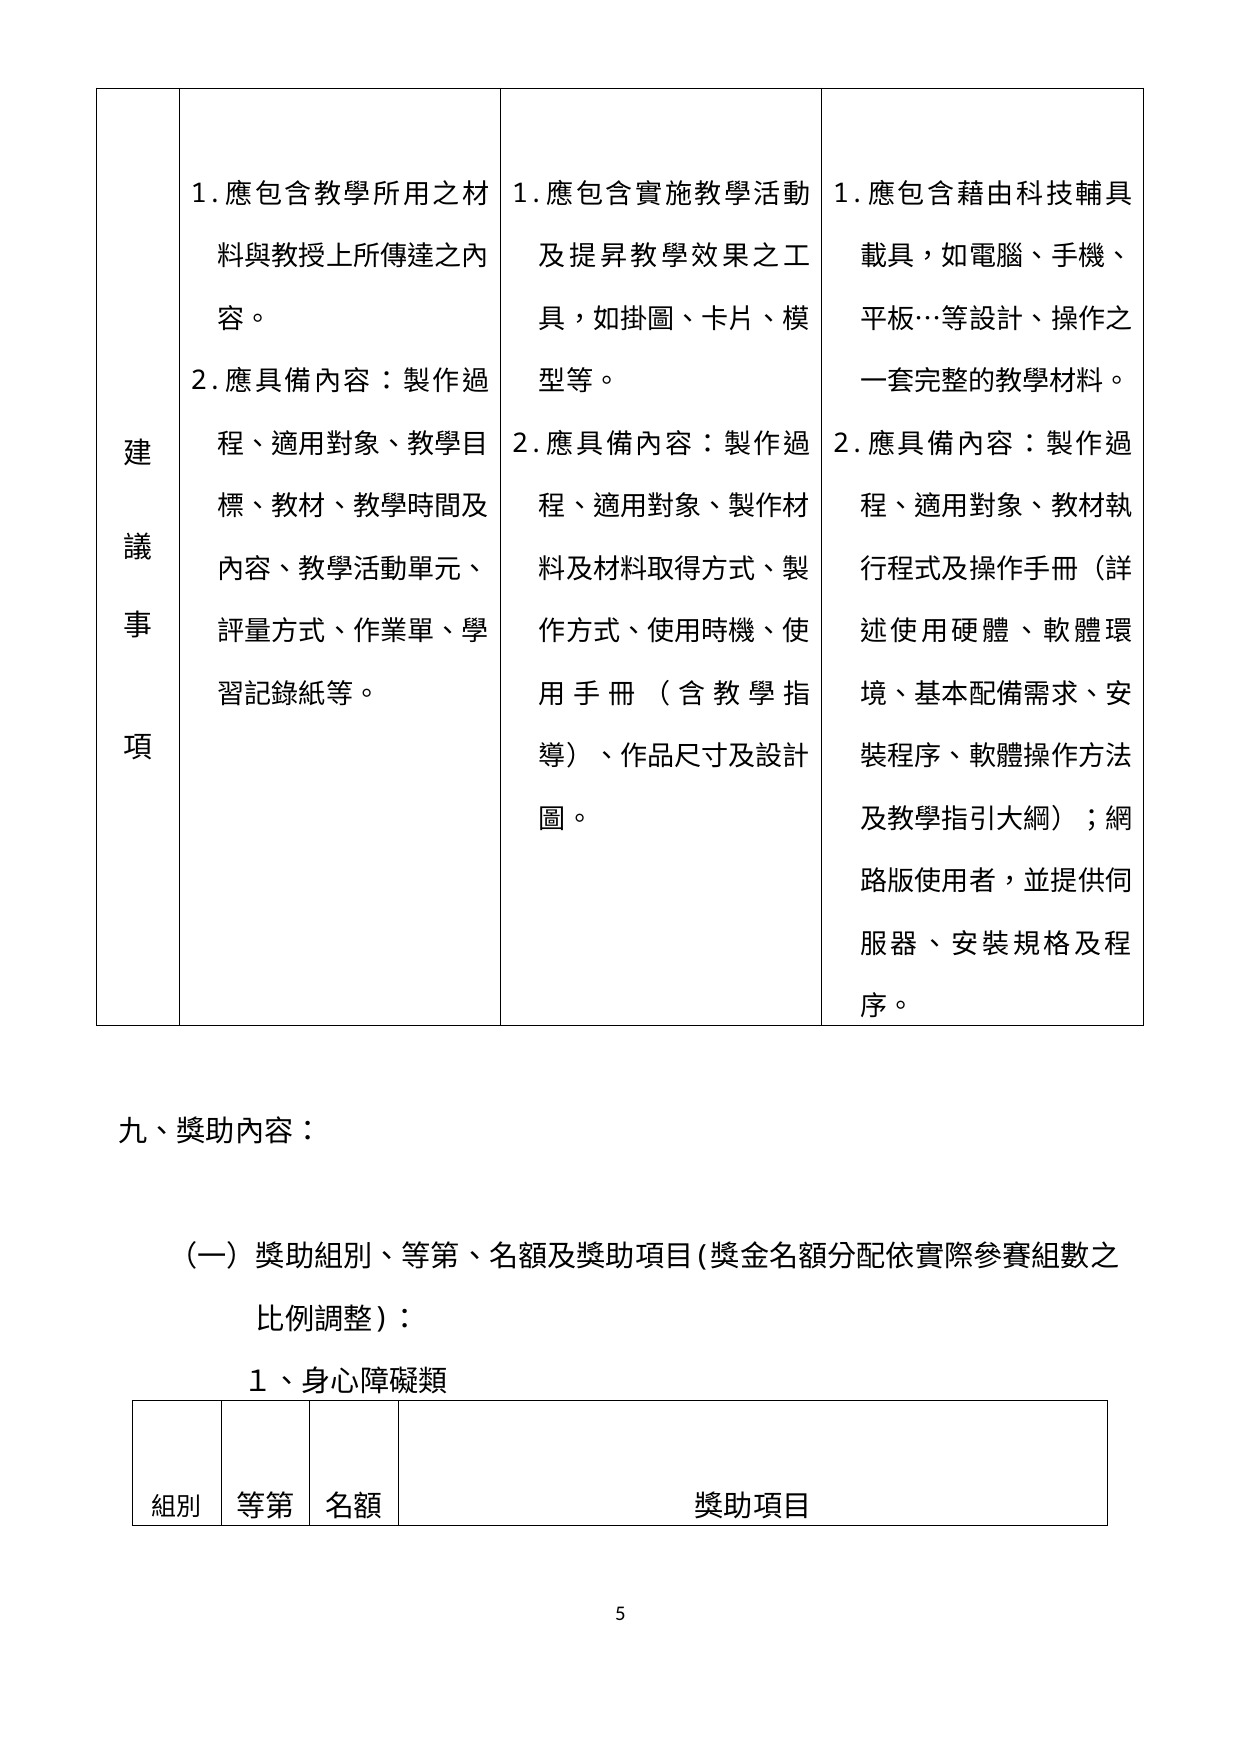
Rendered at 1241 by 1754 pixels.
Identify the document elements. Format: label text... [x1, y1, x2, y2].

text 九、獎助內容： [118, 1087, 1122, 1150]
table_cell 1.應包含實施教學活動及提昇教學效果之工具，如掛圖、卡片、模型等。 2.應具備內容：製作過程、適用對象、製作材料及材料取得方式、製作方式、使用時機、使用手冊（含教學指導）、作品尺寸及設計圖。 [501, 89, 821, 1025]
table_cell 建 議 事 項 [97, 89, 179, 1025]
text １、身心障礙類 [243, 1337, 1122, 1400]
table_cell 1.應包含藉由科技輔具載具，如電腦、手機、平板…等設計、操作之一套完整的教學材料。 2.應具備內容：製作過程、適用對象、教材執行程式及操作手冊（詳述使用硬體、軟體環境、基本配備需求、安裝程序、軟體操作方法及教學指引大綱）；網路版使用者，並提供伺服器、安裝規格及程序。 [822, 89, 1143, 1025]
text （一）獎助組別、等第、名額及獎助項目(獎金名額分配依實際參賽組數之比例調整)： [168, 1212, 1122, 1337]
table_header 名額 [310, 1401, 398, 1525]
table_header 獎助項目 [399, 1401, 1107, 1525]
table_header 等第 [222, 1401, 309, 1525]
table_header 組別 [133, 1401, 221, 1525]
table_cell 1.應包含教學所用之材料與教授上所傳達之內容。 2.應具備內容：製作過程、適用對象、教學目標、教材、教學時間及內容、教學活動單元、評量方式、作業單、學習記錄紙等。 [180, 89, 500, 1025]
